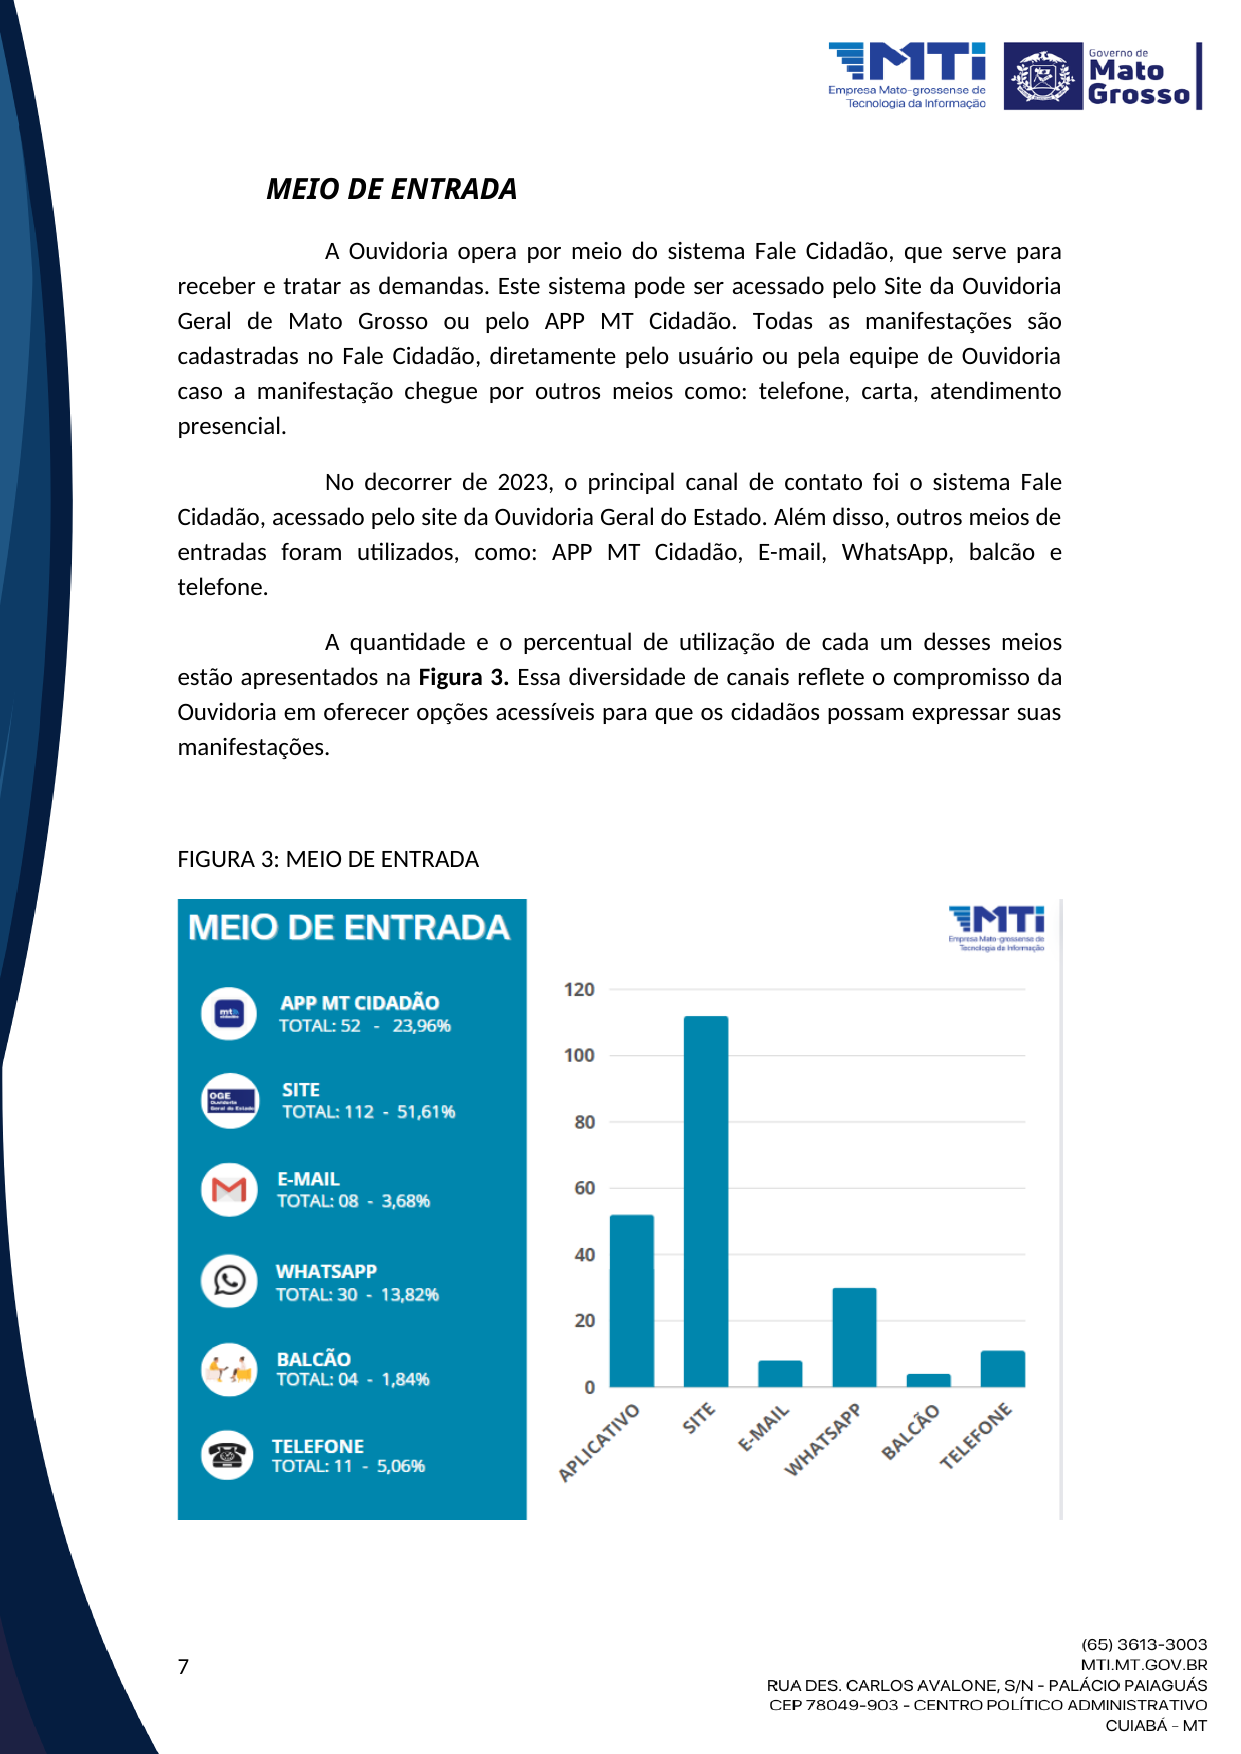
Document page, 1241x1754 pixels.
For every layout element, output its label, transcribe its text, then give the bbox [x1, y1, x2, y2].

subtitle MEIO DE ENTRADA [266, 168, 1031, 208]
text FIGURA 3: MEIO DE ENTRADA [177, 843, 1063, 874]
text A quantidade e o percentual de utilização de cada um desses meios estão apresentados na Figura 3. Essa diversidade de canais reflete o compromisso da Ouvidoria em oferecer opções acessíveis para que os cidadãos possam expressar suas manifestações. [177, 627, 1063, 762]
text A Ouvidoria opera por meio do sistema Fale Cidadão, que serve para receber e tratar as demandas. Este sistema pode ser acessado pelo Site da Ouvidoria Geral de Mato Grosso ou pelo APP MT Cidadão. Todas as manifestações são cadastradas no Fale Cidadão, diretamente pelo usuário ou pela equipe de Ouvidoria caso a manifestação chegue por outros meios como: telefone, carta, atendimento presencial. [177, 235, 1063, 440]
picture [0, 0, 1241, 1754]
text No decorrer de 2023, o principal canal de contato foi o sistema Fale Cidadão, acessado pelo site da Ouvidoria Geral do Estado. Além disso, outros meios de entradas foram utilizados, como: APP MT Cidadão, E-mail, WhatsApp, balcão e telefone. [177, 466, 1063, 601]
